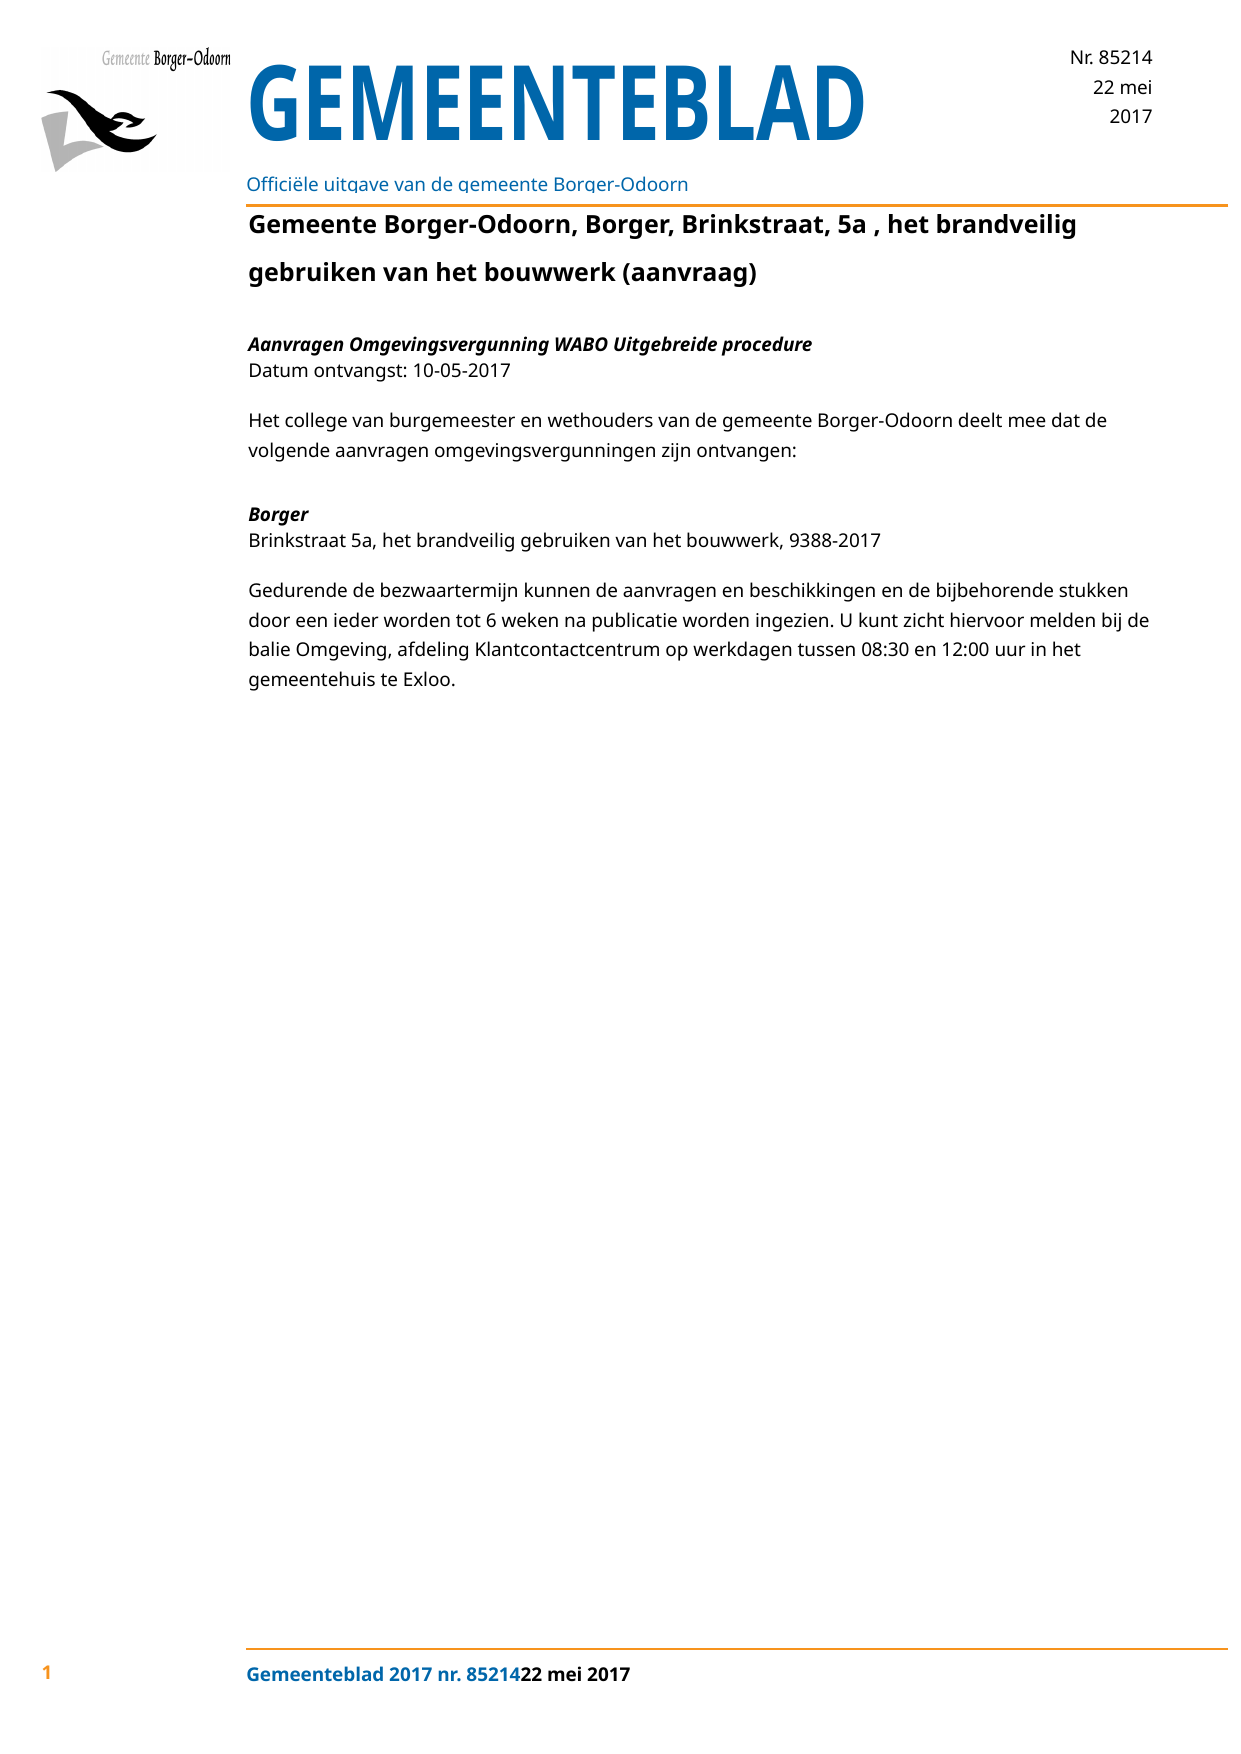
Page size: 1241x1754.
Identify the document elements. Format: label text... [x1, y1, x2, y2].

text Brinkstraat 5a, het brandveilig gebruiken van het bouwwerk, 9388-2017 [248, 527, 1152, 553]
text Het college van burgemeester en wethouders van de gemeente Borger-Odoorn deelt mee dat de volgende aanvragen omgevingsvergunningen zijn ontvangen: [248, 408, 1152, 463]
text Datum ontvangst: 10-05-2017 [248, 357, 1152, 383]
text Aanvragen Omgevingsvergunning WABO Uitgebreide procedure [248, 331, 1152, 357]
text Gemeente Borger-Odoorn, Borger, Brinkstraat, 5a , het brandveilig gebruiken van het bouwwerk (aanvraag) [248, 207, 1152, 288]
text Gedurende de bezwaartermijn kunnen de aanvragen en beschikkingen en de bijbehorende stukken door een ieder worden tot 6 weken na publicatie worden ingezien. U kunt zicht hiervoor melden bij de balie Omgeving, afdeling Klantcontactcentrum op werkdagen tussen 08:30 en 12:00 uur in het gemeentehuis te Exloo. [248, 577, 1152, 692]
text Borger [248, 501, 1152, 527]
picture [41, 47, 231, 172]
